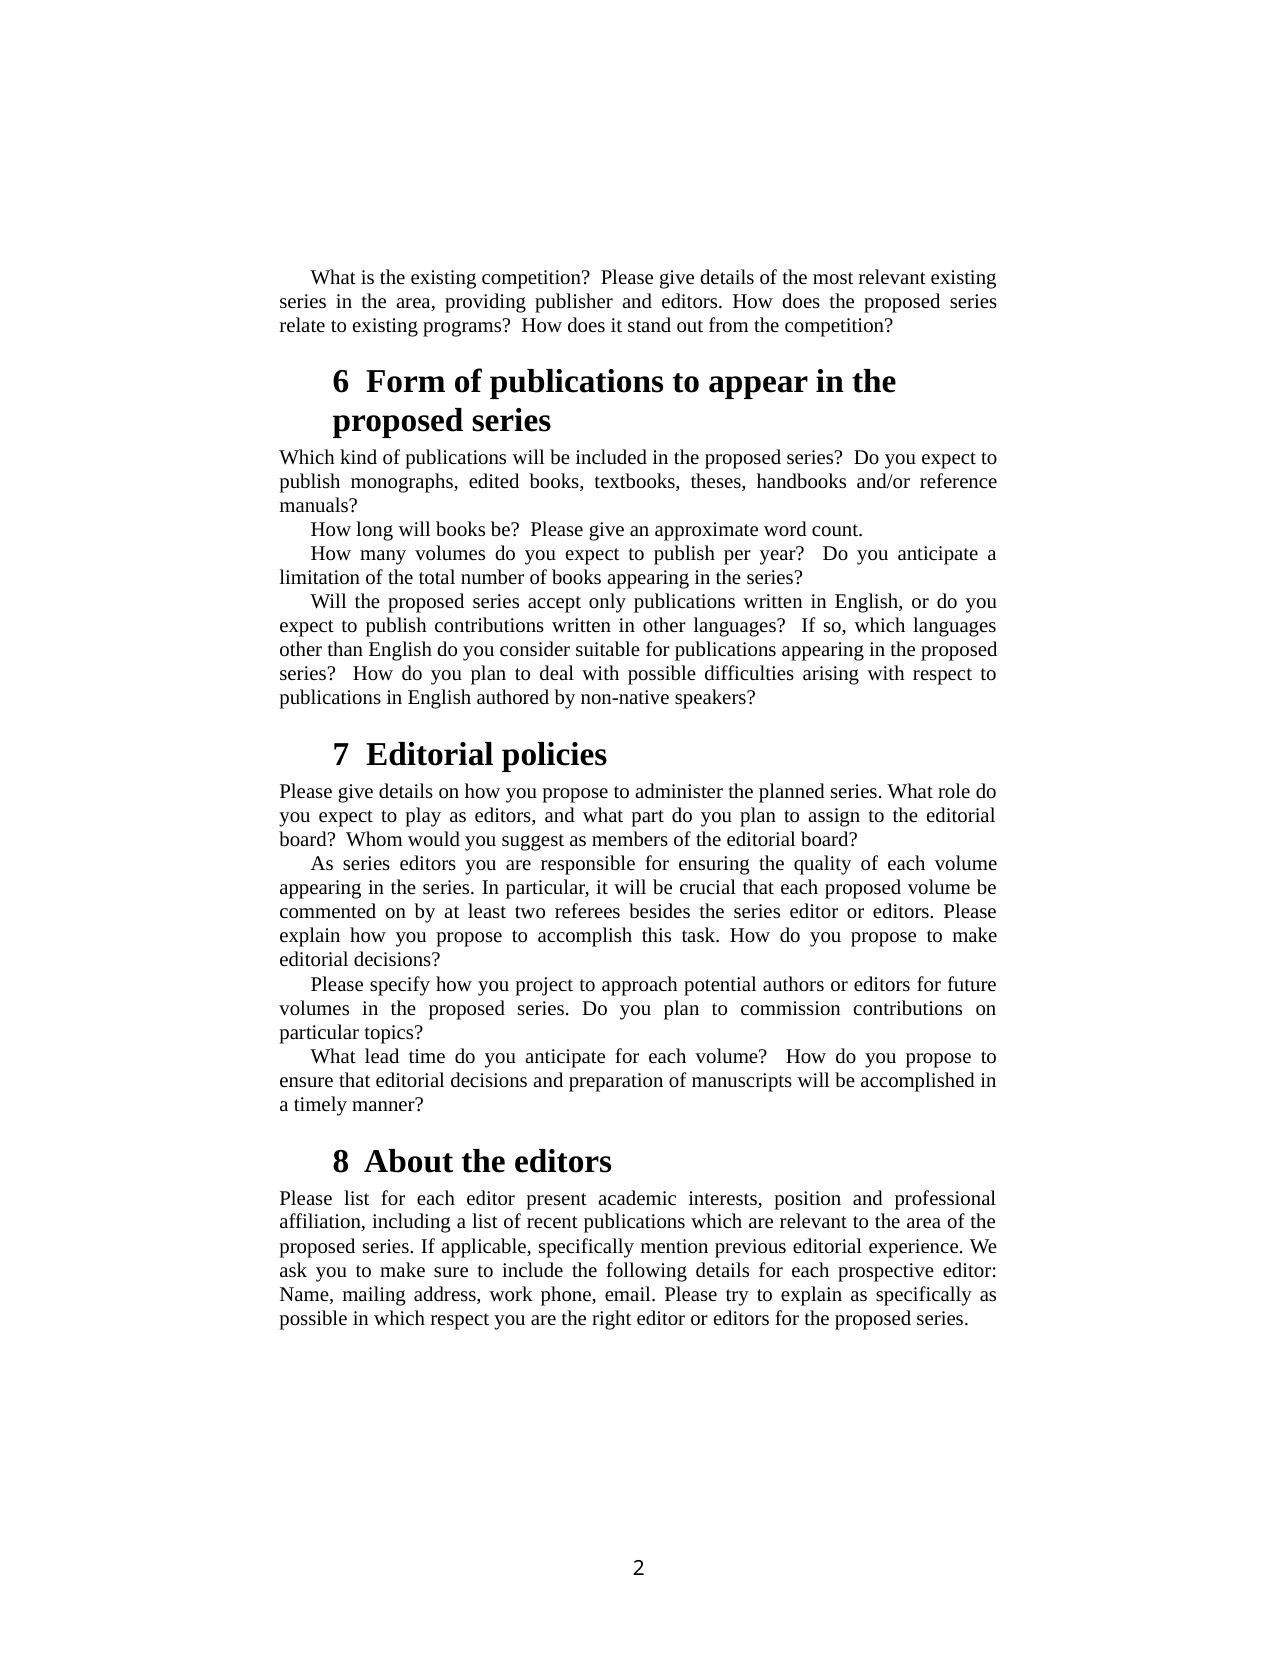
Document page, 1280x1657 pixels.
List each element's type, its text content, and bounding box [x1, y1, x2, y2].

subtitle 6 Form of publications to appear in the proposed series [332, 362, 998, 438]
text Please specify how you project to approach potential authors or editors for future volumes in the proposed series. Do you plan to commission contributions on particular topics? [279, 971, 998, 1044]
text How many volumes do you expect to publish per year? Do you anticipate a limitation of the total number of books appearing in the series? [279, 541, 998, 589]
subtitle 7 Editorial policies [332, 734, 998, 773]
subtitle 8 About the editors [332, 1141, 998, 1179]
text As series editors you are responsible for ensuring the quality of each volume appearing in the series. In particular, it will be crucial that each proposed volume be commented on by at least two referees besides the series editor or editors. Please explain how you propose to accomplish this task. How do you propose to make editorial decisions? [279, 851, 998, 971]
text Will the proposed series accept only publications written in English, or do you expect to publish contributions written in other languages? If so, which languages other than English do you consider suitable for publications appearing in the proposed series? How do you plan to deal with possible difficulties arising with respect to publications in English authored by non-native speakers? [279, 589, 998, 709]
text What lead time do you anticipate for each volume? How do you propose to ensure that editorial decisions and preparation of manuscripts will be accomplished in a timely manner? [279, 1044, 998, 1116]
text Please give details on how you propose to administer the planned series. What role do you expect to play as editors, and what part do you plan to assign to the editorial board? Whom would you suggest as members of the editorial board? [279, 779, 998, 851]
text Please list for each editor present academic interests, position and professional affiliation, including a list of recent publications which are relevant to the area of the proposed series. If applicable, specifically mention previous editorial experience. We ask you to make sure to include the following details for each prospective editor: Name, mailing address, work phone, email. Please try to explain as specifically as possible in which respect you are the right editor or editors for the proposed series. [279, 1185, 998, 1330]
text Which kind of publications will be included in the proposed series? Do you expect to publish monographs, edited books, textbooks, theses, handbooks and/or reference manuals? [279, 445, 998, 517]
text What is the existing competition? Please give details of the most relevant existing series in the area, providing publisher and editors. How does the proposed series relate to existing programs? How does it stand out from the competition? [279, 264, 998, 337]
text How long will books be? Please give an approximate word count. [279, 517, 998, 541]
